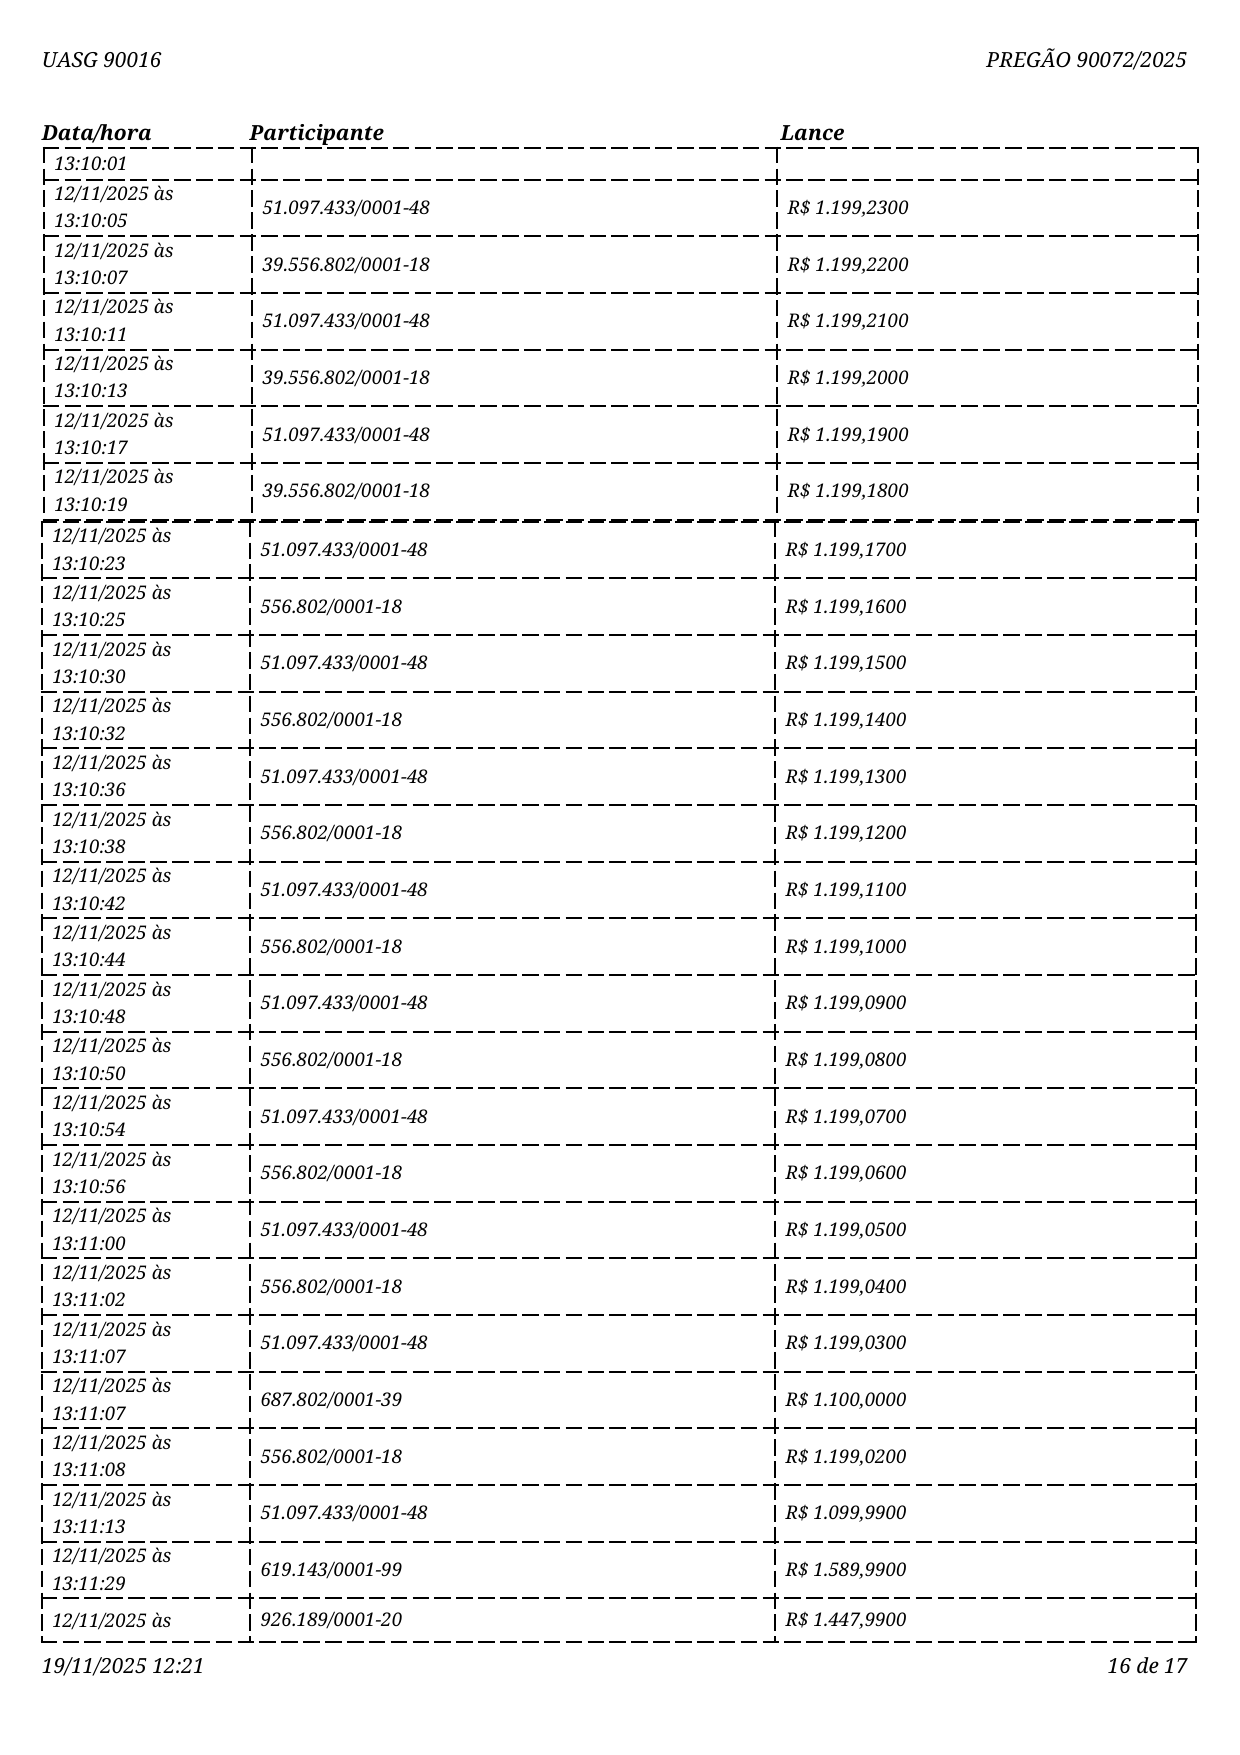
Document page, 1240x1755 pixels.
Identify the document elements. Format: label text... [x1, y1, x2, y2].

table_header 12/11/2025 às 13:10:23 [42, 521, 250, 577]
table_cell R$ 1.100,0000 [775, 1371, 1196, 1427]
table_cell R$ 1.447,9900 [775, 1597, 1196, 1641]
table_cell R$ 1.589,9900 [775, 1541, 1196, 1597]
table_cell R$ 1.199,1200 [775, 804, 1196, 861]
table_cell 556.802/0001-18 [250, 804, 775, 861]
table_cell 12/11/2025 às 13:10:38 [42, 804, 250, 861]
table_cell 51.097.433/0001-48 [250, 974, 775, 1031]
table_cell 51.097.433/0001-48 [252, 179, 777, 235]
table_cell 12/11/2025 às 13:10:50 [42, 1031, 250, 1087]
table_cell R$ 1.199,1300 [775, 747, 1196, 804]
table_cell 51.097.433/0001-48 [252, 405, 777, 462]
table_cell 12/11/2025 às 13:10:07 [44, 235, 252, 292]
table_cell R$ 1.199,0500 [775, 1201, 1196, 1257]
table_cell 13:10:01 [44, 147, 252, 178]
table_cell 51.097.433/0001-48 [250, 1314, 775, 1371]
table_cell 12/11/2025 às 13:10:11 [44, 292, 252, 348]
table_cell 51.097.433/0001-48 [250, 1484, 775, 1541]
table_cell 12/11/2025 às 13:11:07 [42, 1371, 250, 1427]
table_cell 12/11/2025 às 13:10:56 [42, 1144, 250, 1201]
table_cell R$ 1.199,0300 [775, 1314, 1196, 1371]
table_cell R$ 1.199,1900 [777, 405, 1198, 462]
table_cell 556.802/0001-18 [250, 1144, 775, 1201]
table_cell 51.097.433/0001-48 [250, 634, 775, 691]
table_cell R$ 1.199,1100 [775, 861, 1196, 917]
table_cell R$ 1.199,1800 [777, 462, 1198, 518]
table_cell 12/11/2025 às 13:10:48 [42, 974, 250, 1031]
table_cell 12/11/2025 às 13:10:17 [44, 405, 252, 462]
table_cell R$ 1.199,1000 [775, 917, 1196, 974]
table_cell R$ 1.199,0800 [775, 1031, 1196, 1087]
table_cell 926.189/0001-20 [250, 1597, 775, 1641]
table_cell R$ 1.199,0400 [775, 1257, 1196, 1314]
table_cell 39.556.802/0001-18 [252, 462, 777, 518]
table_cell 12/11/2025 às 13:10:05 [44, 179, 252, 235]
table_cell R$ 1.199,0600 [775, 1144, 1196, 1201]
table_cell 12/11/2025 às 13:10:19 [44, 462, 252, 518]
table_cell 12/11/2025 às 13:10:25 [42, 577, 250, 634]
table_cell 12/11/2025 às 13:10:32 [42, 691, 250, 747]
table_cell R$ 1.199,2300 [777, 179, 1198, 235]
table_cell 51.097.433/0001-48 [250, 1201, 775, 1257]
table_cell R$ 1.199,1500 [775, 634, 1196, 691]
table_cell R$ 1.199,1400 [775, 691, 1196, 747]
table_header 51.097.433/0001-48 [250, 521, 775, 577]
table_cell R$ 1.199,0700 [775, 1087, 1196, 1144]
table_cell 51.097.433/0001-48 [252, 292, 777, 348]
table_cell 12/11/2025 às 13:11:08 [42, 1427, 250, 1484]
table_cell 556.802/0001-18 [250, 577, 775, 634]
table_cell 556.802/0001-18 [250, 691, 775, 747]
table_cell 51.097.433/0001-48 [250, 747, 775, 804]
table_cell R$ 1.199,2000 [777, 349, 1198, 405]
table_cell R$ 1.199,1600 [775, 577, 1196, 634]
table_cell R$ 1.199,2200 [777, 235, 1198, 292]
table_cell 12/11/2025 às 13:10:30 [42, 634, 250, 691]
table_cell R$ 1.199,2100 [777, 292, 1198, 348]
table_cell 51.097.433/0001-48 [250, 861, 775, 917]
table_cell 556.802/0001-18 [250, 1427, 775, 1484]
table_cell 687.802/0001-39 [250, 1371, 775, 1427]
table_cell 556.802/0001-18 [250, 917, 775, 974]
table_cell 556.802/0001-18 [250, 1031, 775, 1087]
table_cell 39.556.802/0001-18 [252, 235, 777, 292]
table_cell 12/11/2025 às 13:10:42 [42, 861, 250, 917]
table_cell 12/11/2025 às 13:10:36 [42, 747, 250, 804]
table_cell 12/11/2025 às 13:10:44 [42, 917, 250, 974]
table_header R$ 1.199,1700 [775, 521, 1196, 577]
table_cell [777, 147, 1198, 178]
table_cell 12/11/2025 às [42, 1597, 250, 1641]
table_cell R$ 1.199,0200 [775, 1427, 1196, 1484]
table_cell R$ 1.199,0900 [775, 974, 1196, 1031]
table_cell 12/11/2025 às 13:10:13 [44, 349, 252, 405]
table_cell 12/11/2025 às 13:10:54 [42, 1087, 250, 1144]
table_cell 12/11/2025 às 13:11:13 [42, 1484, 250, 1541]
table_cell 12/11/2025 às 13:11:29 [42, 1541, 250, 1597]
table_cell 12/11/2025 às 13:11:02 [42, 1257, 250, 1314]
table_cell [252, 147, 777, 178]
table_cell 51.097.433/0001-48 [250, 1087, 775, 1144]
table_cell 619.143/0001-99 [250, 1541, 775, 1597]
table_cell 12/11/2025 às 13:11:07 [42, 1314, 250, 1371]
table_cell 556.802/0001-18 [250, 1257, 775, 1314]
table_cell R$ 1.099,9900 [775, 1484, 1196, 1541]
table_cell 39.556.802/0001-18 [252, 349, 777, 405]
table_cell 12/11/2025 às 13:11:00 [42, 1201, 250, 1257]
